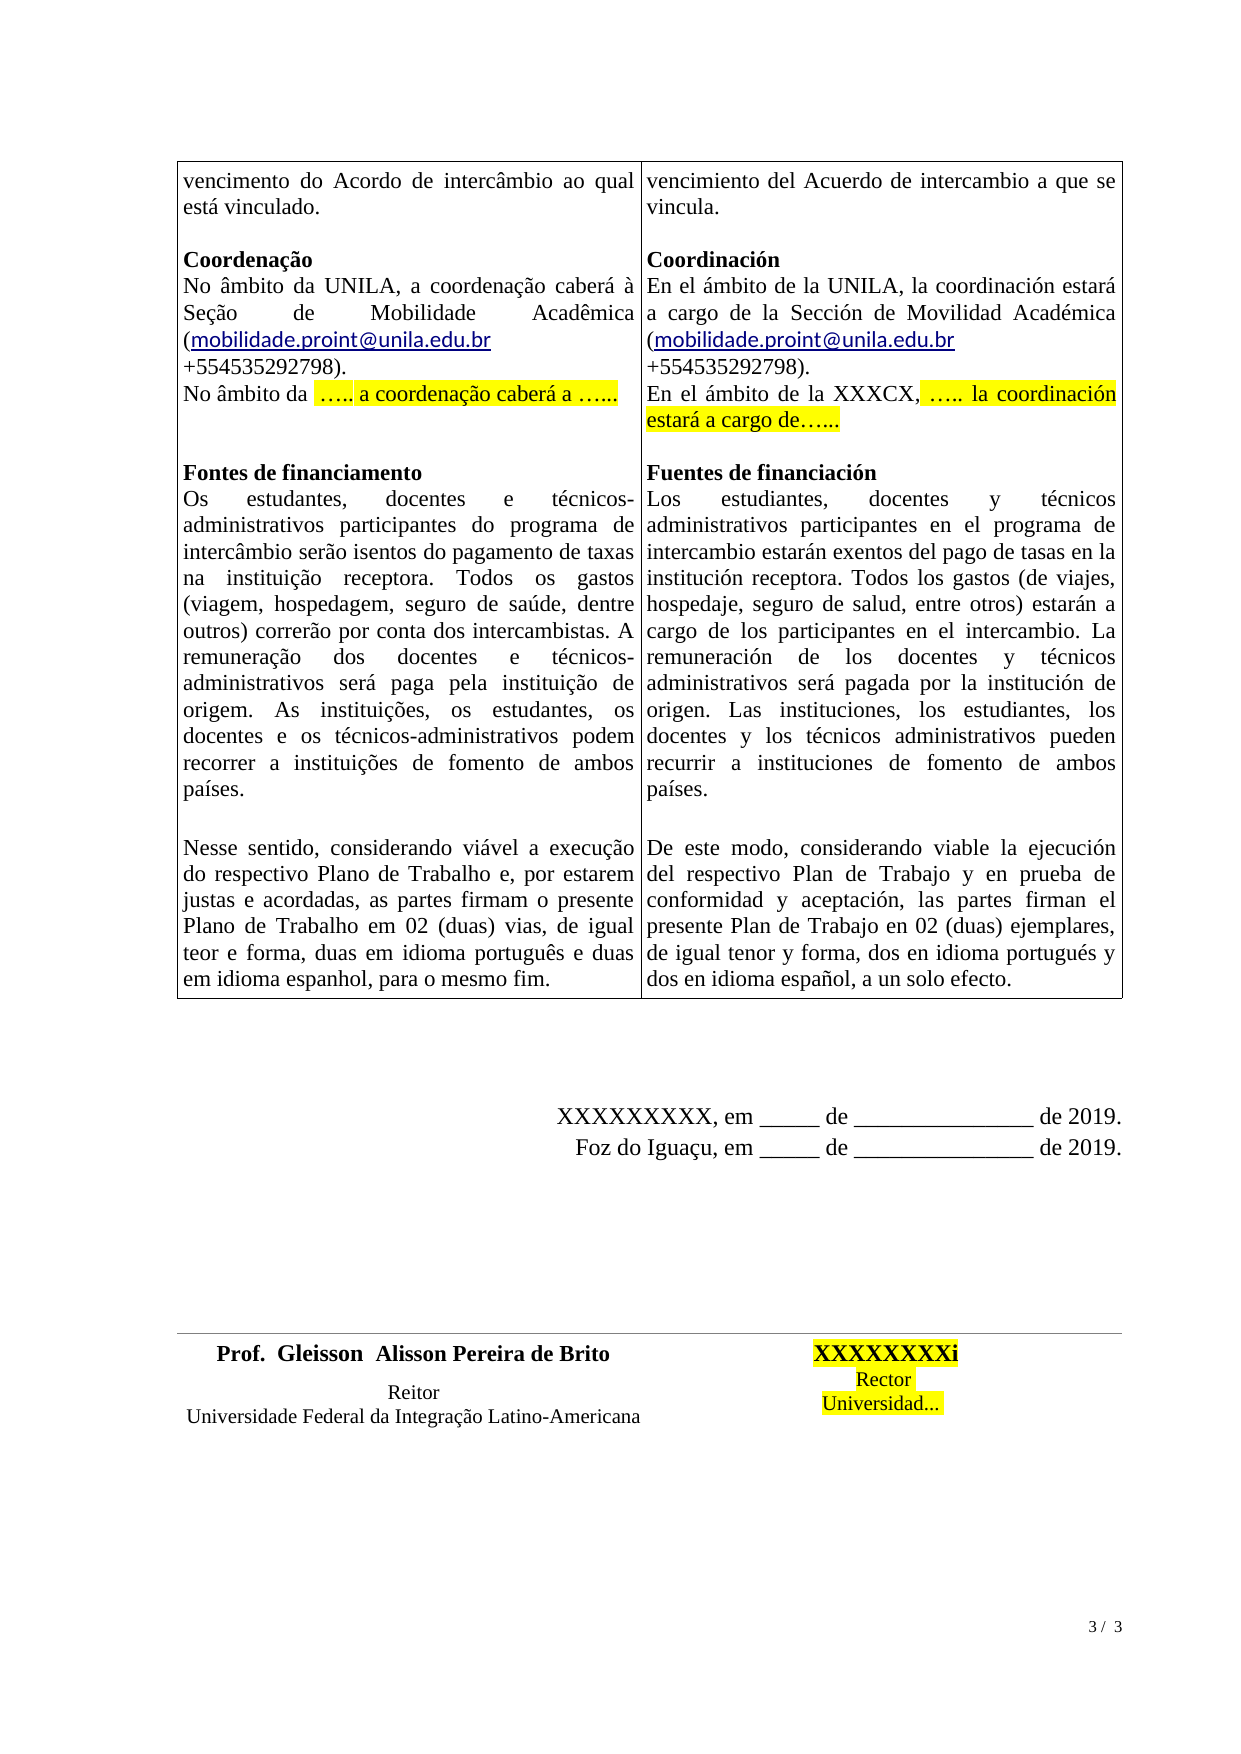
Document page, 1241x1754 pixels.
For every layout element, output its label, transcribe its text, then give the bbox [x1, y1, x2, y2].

table_header vencimiento del Acuerdo de intercambio a que se vincula. Coordinación En el ámbito de la UNILA, la coordinación estará a cargo de la Sección de Movilidad Académica (mobilidade.proint@unila.edu.br +554535292798). En el ámbito de la XXXCX, ….. la coordinación estará a cargo de…... Fuentes de financiación Los estudiantes, docentes y técnicos administrativos participantes en el programa de intercambio estarán exentos del pago de tasas en la institución receptora. Todos los gastos (de viajes, hospedaje, seguro de salud, entre otros) estarán a cargo de los participantes en el intercambio. La remuneración de los docentes y técnicos administrativos será pagada por la institución de origen. Las instituciones, los estudiantes, los docentes y los técnicos administrativos pueden recurrir a instituciones de fomento de ambos países. De este modo, considerando viable la ejecución del respectivo Plan de Trabajo y en prueba de conformidad y aceptación, las partes firman el presente Plan de Trabajo en 02 (duas) ejemplares, de igual tenor y forma, dos en idioma portugués y dos en idioma español, a un solo efecto. [642, 162, 1122, 997]
table_header vencimento do Acordo de intercâmbio ao qual está vinculado. Coordenação No âmbito da UNILA, a coordenação caberá à Seção de Mobilidade Acadêmica (mobilidade.proint@unila.edu.br +554535292798). No âmbito da ….. a coordenação caberá a …... Fontes de financiamento Os estudantes, docentes e técnicos-administrativos participantes do programa de intercâmbio serão isentos do pagamento de taxas na instituição receptora. Todos os gastos (viagem, hospedagem, seguro de saúde, dentre outros) correrão por conta dos intercambistas. A remuneração dos docentes e técnicos-administrativos será paga pela instituição de origem. As instituições, os estudantes, os docentes e os técnicos-administrativos podem recorrer a instituições de fomento de ambos países. Nesse sentido, considerando viável a execução do respectivo Plano de Trabalho e, por estarem justas e acordadas, as partes firmam o presente Plano de Trabalho em 02 (duas) vias, de igual teor e forma, duas em idioma português e duas em idioma espanhol, para o mesmo fim. [178, 162, 641, 997]
table_header XXXXXXXXi Rector Universidad... [650, 1334, 1122, 1434]
table_header Prof. Gleisson Alisson Pereira de Brito Reitor Universidade Federal da Integração Latino-Americana [177, 1334, 649, 1434]
text Foz do Iguaçu, em _____ de _______________ de 2019. [177, 1129, 1122, 1161]
text XXXXXXXXX, em _____ de _______________ de 2019. [177, 1098, 1122, 1129]
